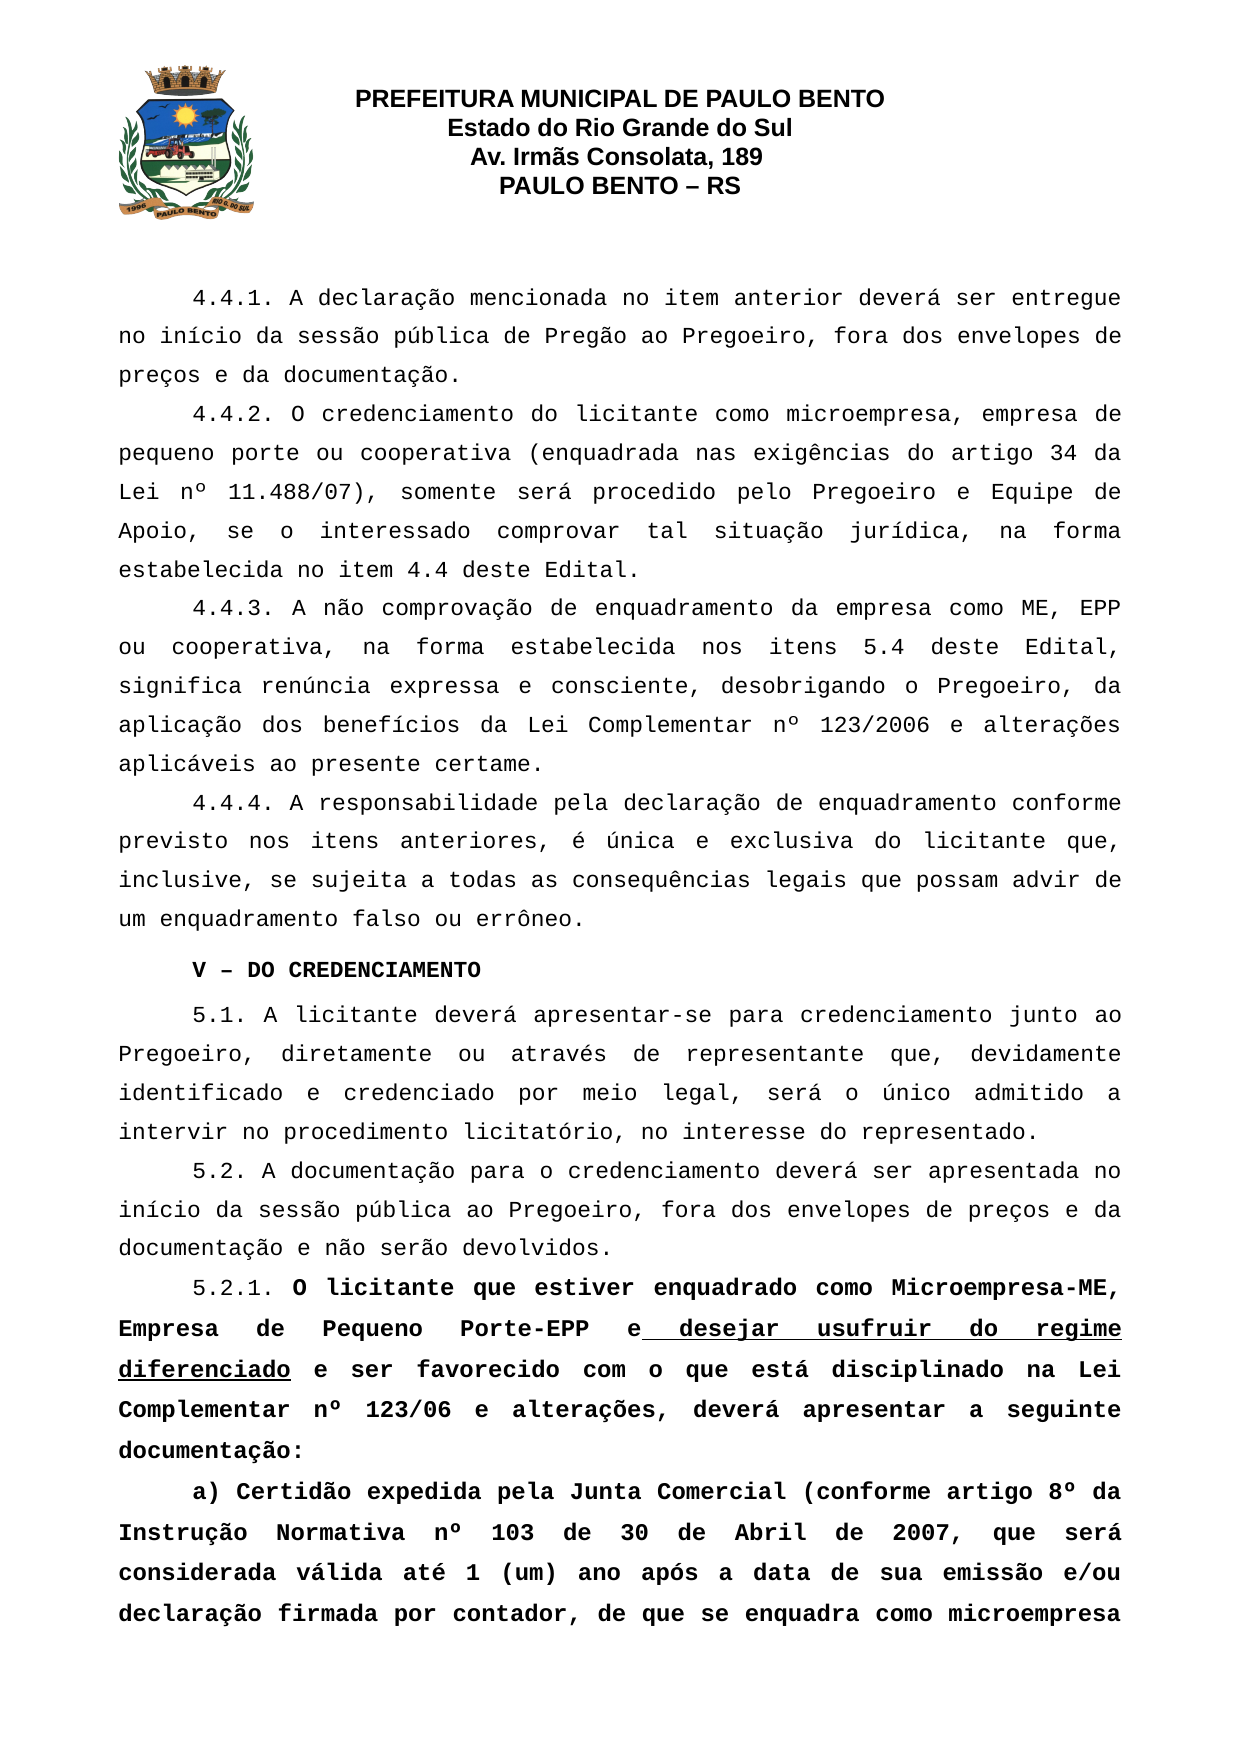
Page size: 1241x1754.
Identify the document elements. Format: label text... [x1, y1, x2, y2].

text 4.4.1. A declaração mencionada no item anterior deverá ser entregue no início da sessão pública de Pregão ao Pregoeiro, fora dos envelopes de preços e da documentação. [118, 286, 1122, 389]
text 4.4.4. A responsabilidade pela declaração de enquadramento conforme previsto nos itens anteriores, é única e exclusiva do licitante que, inclusive, se sujeita a todas as consequências legais que possam advir de um enquadramento falso ou errôneo. [118, 791, 1122, 933]
text 4.4.2. O credenciamento do licitante como microempresa, empresa de pequeno porte ou cooperativa (enquadrada nas exigências do artigo 34 da Lei nº 11.488/07), somente será procedido pelo Pregoeiro e Equipe de Apoio, se o interessado comprovar tal situação jurídica, na forma estabelecida no item 4.4 deste Edital. [118, 402, 1122, 584]
text V – DO CREDENCIAMENTO [118, 959, 1122, 985]
text a) Certidão expedida pela Junta Comercial (conforme artigo 8º da Instrução Normativa nº 103 de 30 de Abril de 2007, que será considerada válida até 1 (um) ano após a data de sua emissão e/ou declaração firmada por contador, de que se enquadra como microempresa [118, 1479, 1122, 1629]
text 4.4.3. A não comprovação de enquadramento da empresa como ME, EPP ou cooperativa, na forma estabelecida nos itens 5.4 deste Edital, significa renúncia expressa e consciente, desobrigando o Pregoeiro, da aplicação dos benefícios da Lei Complementar nº 123/2006 e alterações aplicáveis ao presente certame. [118, 597, 1122, 778]
text 5.2.1. O licitante que estiver enquadrado como Microempresa-ME, Empresa de Pequeno Porte-EPP e desejar usufruir do regime diferenciado e ser favorecido com o que está disciplinado na Lei Complementar nº 123/06 e alterações, deverá apresentar a seguinte documentação: [118, 1276, 1122, 1466]
text 5.2. A documentação para o credenciamento deverá ser apresentada no início da sessão pública ao Pregoeiro, fora dos envelopes de preços e da documentação e não serão devolvidos. [118, 1159, 1122, 1263]
text 5.1. A licitante deverá apresentar-se para credenciamento junto ao Pregoeiro, diretamente ou através de representante que, devidamente identificado e credenciado por meio legal, será o único admitido a intervir no procedimento licitatório, no interesse do representado. [118, 1004, 1122, 1146]
picture [118, 65, 254, 220]
